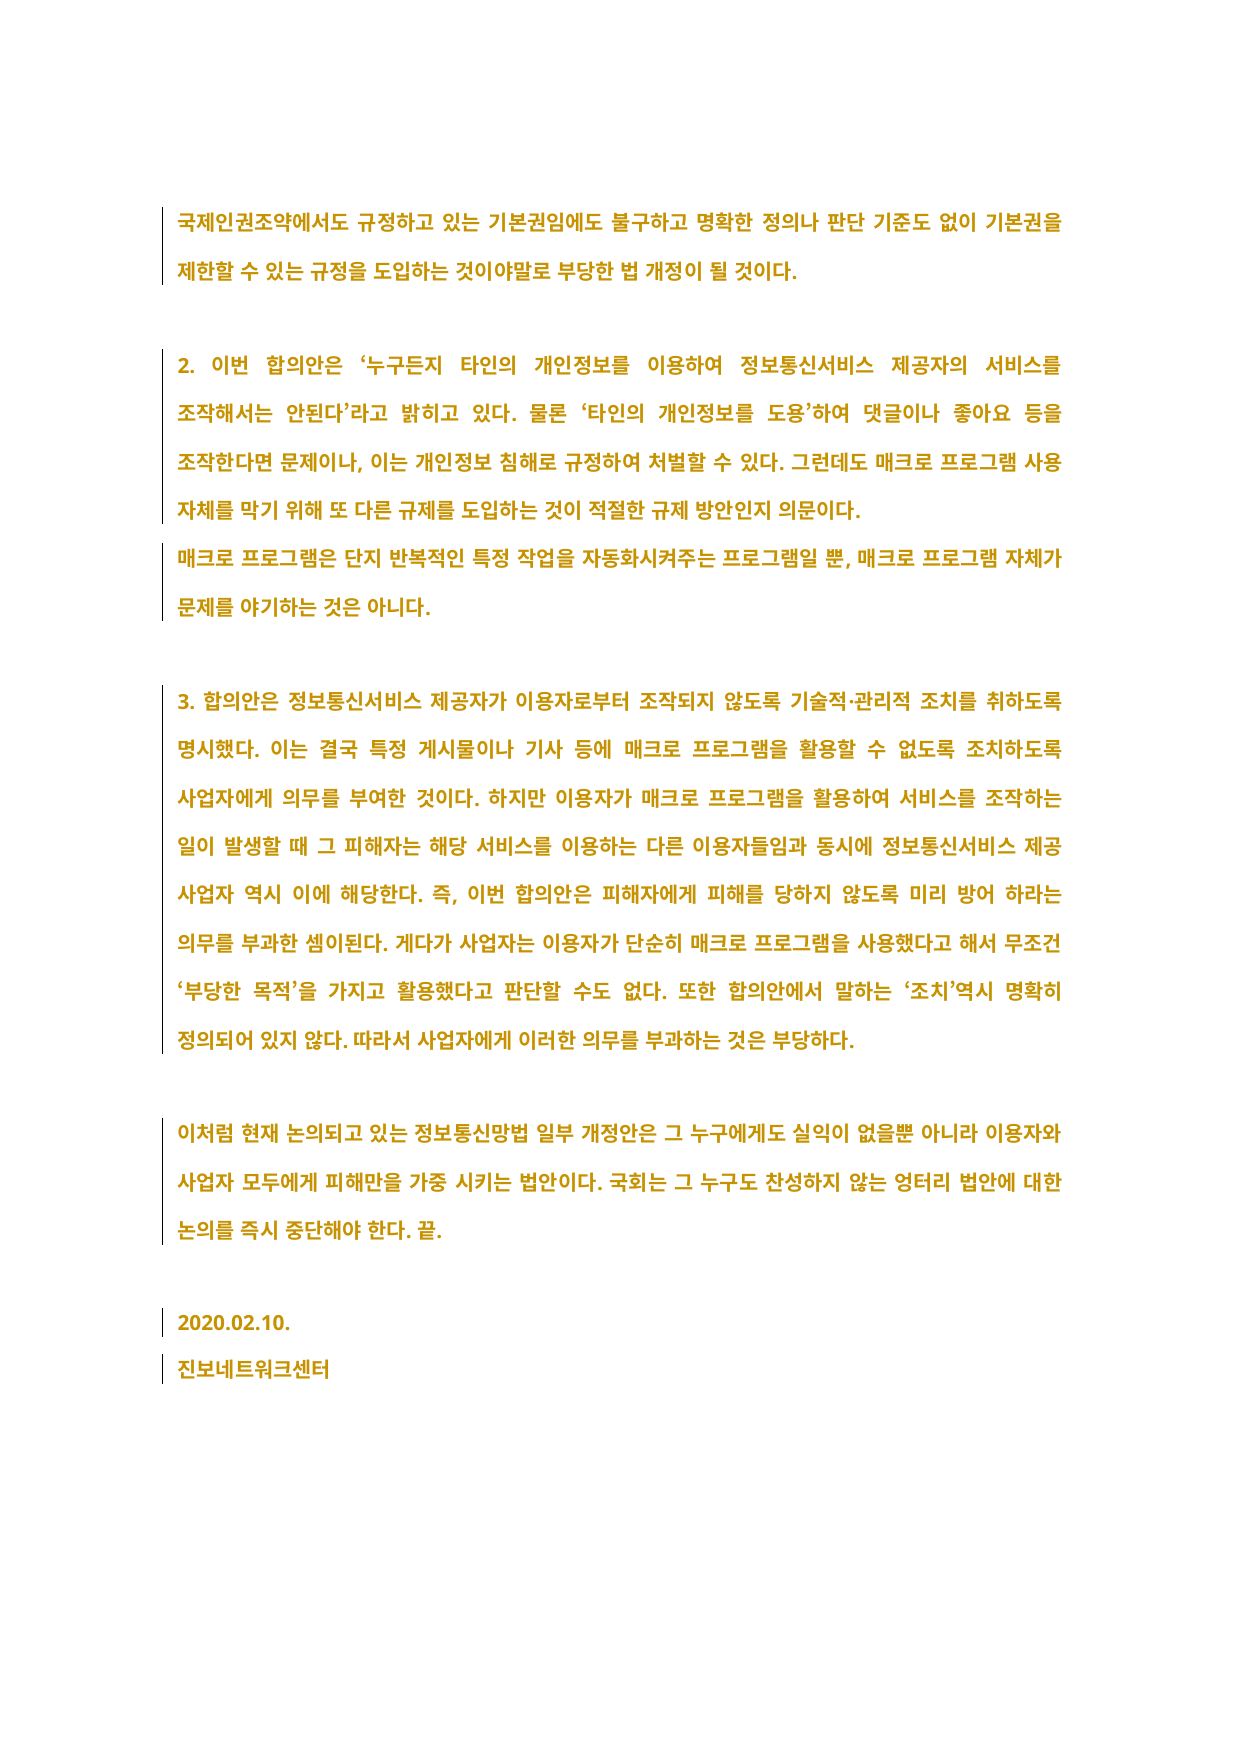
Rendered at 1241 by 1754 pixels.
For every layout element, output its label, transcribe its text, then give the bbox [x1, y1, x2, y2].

text 3. 합의안은 정보통신서비스 제공자가 이용자로부터 조작되지 않도록 기술적·관리적 조치를 취하도록 명시했다. 이는 결국 특정 게시물이나 기사 등에 매크로 프로그램을 활용할 수 없도록 조치하도록 사업자에게 의무를 부여한 것이다. 하지만 이용자가 매크로 프로그램을 활용하여 서비스를 조작하는 일이 발생할 때 그 피해자는 해당 서비스를 이용하는 다른 이용자들임과 동시에 정보통신서비스 제공 사업자 역시 이에 해당한다. 즉, 이번 합의안은 피해자에게 피해를 당하지 않도록 미리 방어 하라는 의무를 부과한 셈이된다. 게다가 사업자는 이용자가 단순히 매크로 프로그램을 사용했다고 해서 무조건 ‘부당한 목적’을 가지고 활용했다고 판단할 수도 없다. 또한 합의안에서 말하는 ‘조치’역시 명확히 정의되어 있지 않다. 따라서 사업자에게 이러한 의무를 부과하는 것은 부당하다. [177, 812, 1063, 830]
text 3. 합의안은 정보통신서비스 제공자가 이용자로부터 조작되지 않도록 기술적·관리적 조치를 취하도록 명시했다. 이는 결국 특정 게시물이나 기사 등에 매크로 프로그램을 활용할 수 없도록 조치하도록 사업자에게 의무를 부여한 것이다. 하지만 이용자가 매크로 프로그램을 활용하여 서비스를 조작하는 일이 발생할 때 그 피해자는 해당 서비스를 이용하는 다른 이용자들임과 동시에 정보통신서비스 제공 사업자 역시 이에 해당한다. 즉, 이번 합의안은 피해자에게 피해를 당하지 않도록 미리 방어 하라는 의무를 부과한 셈이된다. 게다가 사업자는 이용자가 단순히 매크로 프로그램을 사용했다고 해서 무조건 ‘부당한 목적’을 가지고 활용했다고 판단할 수도 없다. 또한 합의안에서 말하는 ‘조치’역시 명확히 정의되어 있지 않다. 따라서 사업자에게 이러한 의무를 부과하는 것은 부당하다. [177, 1006, 1063, 1054]
text 2. 이번 합의안은 ‘누구든지 타인의 개인정보를 이용하여 정보통신서비스 제공자의 서비스를 조작해서는 안된다’라고 밝히고 있다. 물론 ‘타인의 개인정보를 도용’하여 댓글이나 좋아요 등을 조작한다면 문제이나, 이는 개인정보 침해로 규정하여 처벌할 수 있다. 그런데도 매크로 프로그램 사용 자체를 막기 위해 또 다른 규제를 도입하는 것이 적절한 규제 방안인지 의문이다. [177, 476, 1063, 524]
text 이처럼 현재 논의되고 있는 정보통신망법 일부 개정안은 그 누구에게도 실익이 없을뿐 아니라 이용자와 사업자 모두에게 피해만을 가중 시키는 법안이다. 국회는 그 누구도 찬성하지 않는 엉터리 법안에 대한 논의를 즉시 중단해야 한다. 끝. [177, 1148, 1063, 1245]
text 진보네트워크센터 [331, 1354, 1063, 1384]
text 3. 합의안은 정보통신서비스 제공자가 이용자로부터 조작되지 않도록 기술적·관리적 조치를 취하도록 명시했다. 이는 결국 특정 게시물이나 기사 등에 매크로 프로그램을 활용할 수 없도록 조치하도록 사업자에게 의무를 부여한 것이다. 하지만 이용자가 매크로 프로그램을 활용하여 서비스를 조작하는 일이 발생할 때 그 피해자는 해당 서비스를 이용하는 다른 이용자들임과 동시에 정보통신서비스 제공 사업자 역시 이에 해당한다. 즉, 이번 합의안은 피해자에게 피해를 당하지 않도록 미리 방어 하라는 의무를 부과한 셈이된다. 게다가 사업자는 이용자가 단순히 매크로 프로그램을 사용했다고 해서 무조건 ‘부당한 목적’을 가지고 활용했다고 판단할 수도 없다. 또한 합의안에서 말하는 ‘조치’역시 명확히 정의되어 있지 않다. 따라서 사업자에게 이러한 의무를 부과하는 것은 부당하다. [177, 763, 1063, 784]
text 3. 합의안은 정보통신서비스 제공자가 이용자로부터 조작되지 않도록 기술적·관리적 조치를 취하도록 명시했다. 이는 결국 특정 게시물이나 기사 등에 매크로 프로그램을 활용할 수 없도록 조치하도록 사업자에게 의무를 부여한 것이다. 하지만 이용자가 매크로 프로그램을 활용하여 서비스를 조작하는 일이 발생할 때 그 피해자는 해당 서비스를 이용하는 다른 이용자들임과 동시에 정보통신서비스 제공 사업자 역시 이에 해당한다. 즉, 이번 합의안은 피해자에게 피해를 당하지 않도록 미리 방어 하라는 의무를 부과한 셈이된다. 게다가 사업자는 이용자가 단순히 매크로 프로그램을 사용했다고 해서 무조건 ‘부당한 목적’을 가지고 활용했다고 판단할 수도 없다. 또한 합의안에서 말하는 ‘조치’역시 명확히 정의되어 있지 않다. 따라서 사업자에게 이러한 의무를 부과하는 것은 부당하다. [177, 715, 1063, 735]
text 2. 이번 합의안은 ‘누구든지 타인의 개인정보를 이용하여 정보통신서비스 제공자의 서비스를 조작해서는 안된다’라고 밝히고 있다. 물론 ‘타인의 개인정보를 도용’하여 댓글이나 좋아요 등을 조작한다면 문제이나, 이는 개인정보 침해로 규정하여 처벌할 수 있다. 그런데도 매크로 프로그램 사용 자체를 막기 위해 또 다른 규제를 도입하는 것이 적절한 규제 방안인지 의문이다. [177, 379, 1063, 448]
text 3. 합의안은 정보통신서비스 제공자가 이용자로부터 조작되지 않도록 기술적·관리적 조치를 취하도록 명시했다. 이는 결국 특정 게시물이나 기사 등에 매크로 프로그램을 활용할 수 없도록 조치하도록 사업자에게 의무를 부여한 것이다. 하지만 이용자가 매크로 프로그램을 활용하여 서비스를 조작하는 일이 발생할 때 그 피해자는 해당 서비스를 이용하는 다른 이용자들임과 동시에 정보통신서비스 제공 사업자 역시 이에 해당한다. 즉, 이번 합의안은 피해자에게 피해를 당하지 않도록 미리 방어 하라는 의무를 부과한 셈이된다. 게다가 사업자는 이용자가 단순히 매크로 프로그램을 사용했다고 해서 무조건 ‘부당한 목적’을 가지고 활용했다고 판단할 수도 없다. 또한 합의안에서 말하는 ‘조치’역시 명확히 정의되어 있지 않다. 따라서 사업자에게 이러한 의무를 부과하는 것은 부당하다. [177, 860, 1063, 977]
text 특히나 사업자들은 법적 책임을 회피하기 위해 모니터링을 강화하게 될 것이고 이 경우 일상적인 모니터링이 실시될 가능성이 높아 부당한 목적의 명확한 기준이나 매크로 프로그램 활용의 증거가 부족해도 게시물 차단이나 이용자 접속차단 등의 조치를 취할 가능성이 높다. 이처럼 검열이 일상화될 경우 이용자들의 표현의 자유는 위축될 수 밖에 없다. 표현의 자유는 대한민국 헌법은 물론 국제인권조약에서도 규정하고 있는 기본권임에도 불구하고 명확한 정의나 판단 기준도 없이 기본권을 제한할 수 있는 규정을 도입하는 것이야말로 부당한 법 개정이 될 것이다. [177, 237, 1063, 285]
text 2020.02.10. [290, 1308, 1063, 1337]
text 매크로 프로그램은 단지 반복적인 특정 작업을 자동화시켜주는 프로그램일 뿐, 매크로 프로그램 자체가 문제를 야기하는 것은 아니다. [177, 573, 1063, 621]
